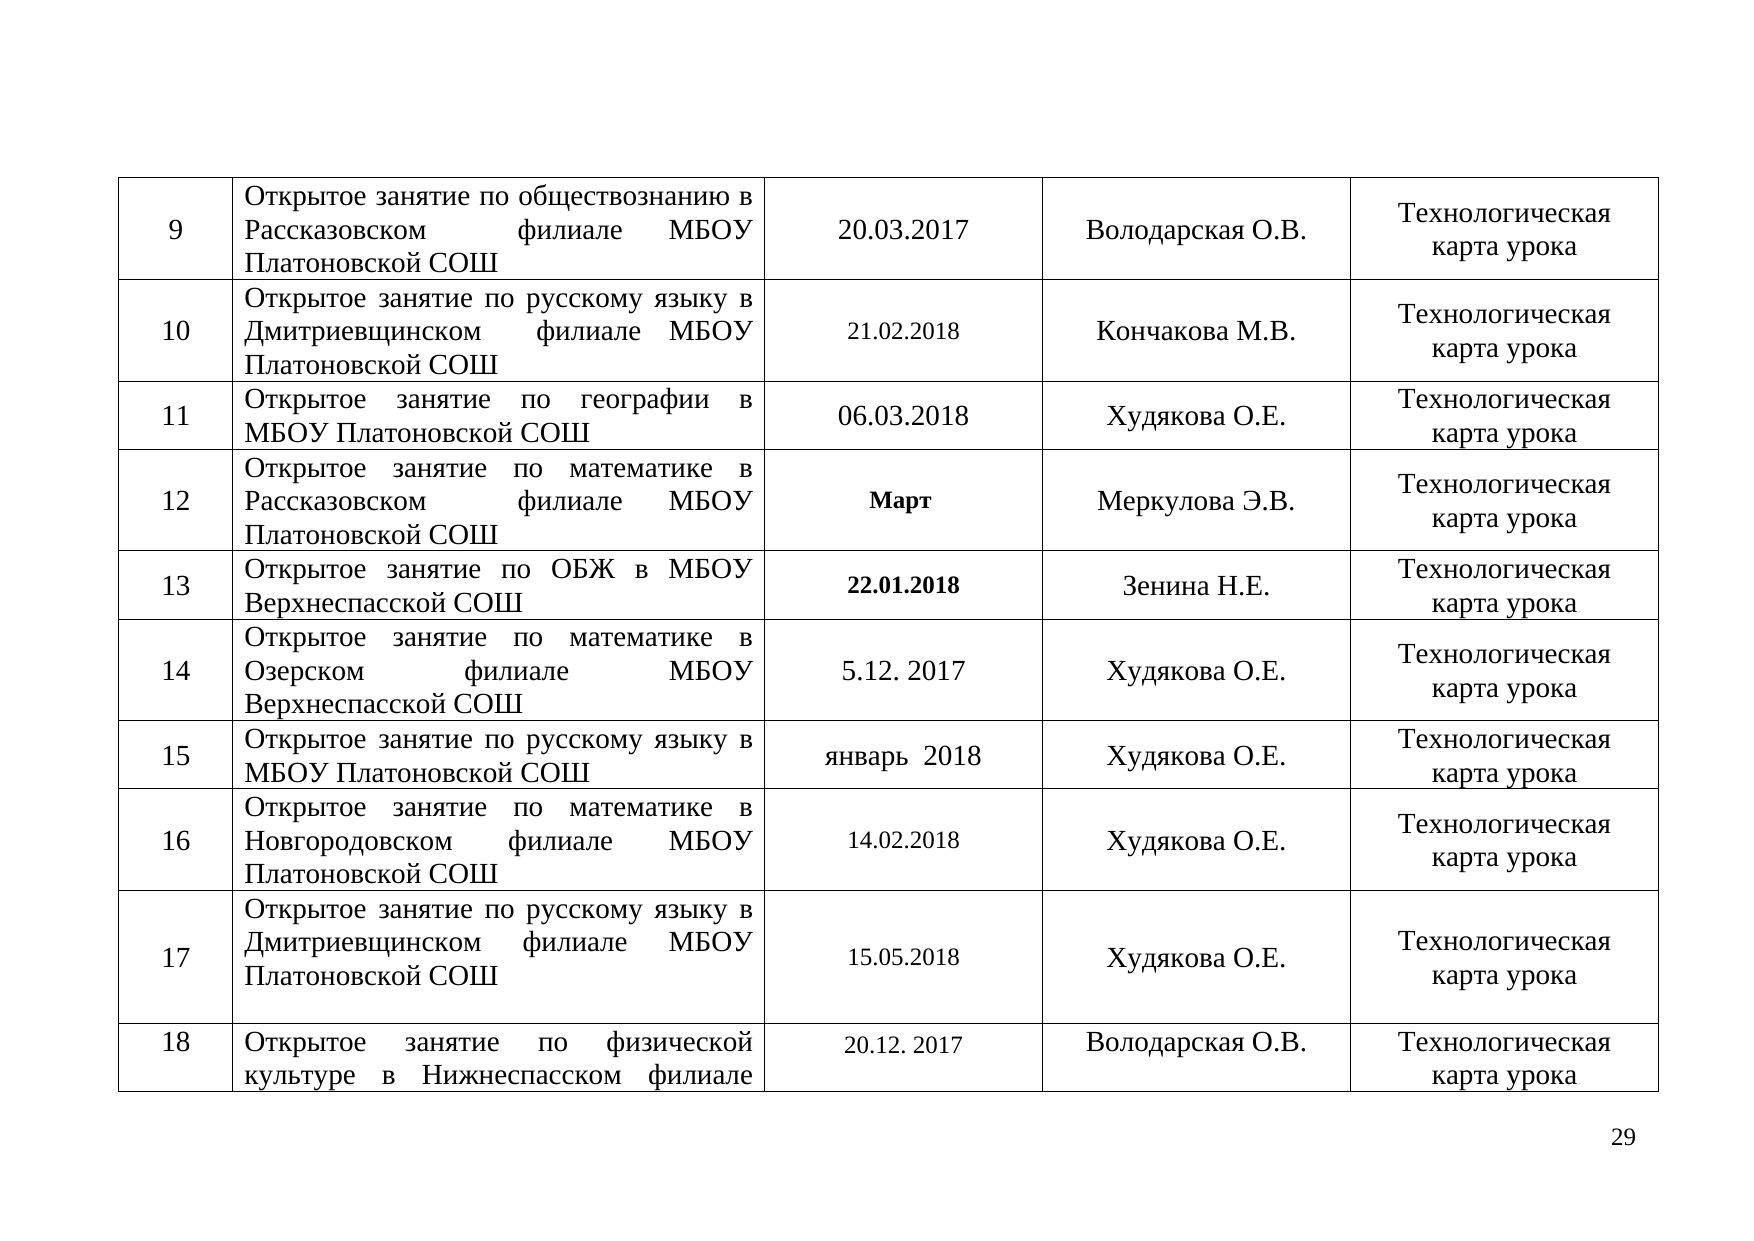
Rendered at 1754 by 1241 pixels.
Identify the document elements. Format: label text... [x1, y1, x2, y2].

table_cell Открытое занятие по обществознанию в Рассказовском филиале МБОУ Платоновской СОШ [233, 178, 764, 279]
table_cell 14.02.2018 [765, 789, 1042, 890]
table_cell Технологическая карта урока [1351, 382, 1658, 449]
table_cell Худякова О.Е. [1043, 620, 1350, 720]
table_cell Открытое занятие по русскому языку в МБОУ Платоновской СОШ [233, 721, 764, 788]
table_cell Технологическая карта урока [1351, 178, 1658, 279]
table_cell 14 [119, 620, 232, 720]
table_cell Технологическая карта урока [1351, 280, 1658, 381]
table_cell 21.02.2018 [765, 280, 1042, 381]
table_cell Володарская О.В. [1043, 178, 1350, 279]
table_cell январь 2018 [765, 721, 1042, 788]
table_cell Худякова О.Е. [1043, 382, 1350, 449]
table_cell 13 [119, 551, 232, 618]
table_cell Открытое занятие по математике в Новгородовском филиале МБОУ Платоновской СОШ [233, 789, 764, 890]
table_cell Открытое занятие по ОБЖ в МБОУ Верхнеспасской СОШ [233, 551, 764, 618]
table_cell 22.01.2018 [765, 551, 1042, 618]
table_cell 12 [119, 450, 232, 550]
table_cell 20.12. 2017 [765, 1024, 1042, 1091]
table_cell Технологическая карта урока [1351, 1024, 1658, 1091]
table_cell 10 [119, 280, 232, 381]
table_cell 17 [119, 891, 232, 1023]
table_cell 11 [119, 382, 232, 449]
table_cell Зенина Н.Е. [1043, 551, 1350, 618]
table_cell Технологическая карта урока [1351, 551, 1658, 618]
table_cell Открытое занятие по математике в Озерском филиале МБОУ Верхнеспасской СОШ [233, 620, 764, 720]
table_cell 18 [119, 1024, 232, 1091]
table_cell Технологическая карта урока [1351, 891, 1658, 1023]
table_cell Кончакова М.В. [1043, 280, 1350, 381]
table_cell 5.12. 2017 [765, 620, 1042, 720]
table_cell 15 [119, 721, 232, 788]
table_cell Худякова О.Е. [1043, 789, 1350, 890]
table_cell Володарская О.В. [1043, 1024, 1350, 1091]
table_cell Открытое занятие по географии в МБОУ Платоновской СОШ [233, 382, 764, 449]
table_cell Технологическая карта урока [1351, 789, 1658, 890]
table_cell Технологическая карта урока [1351, 620, 1658, 720]
table_cell 06.03.2018 [765, 382, 1042, 449]
table_cell 9 [119, 178, 232, 279]
table_cell 15.05.2018 [765, 891, 1042, 1023]
table_cell 16 [119, 789, 232, 890]
table_cell Открытое занятие по русскому языку в Дмитриевщинском филиале МБОУ Платоновской СОШ [233, 891, 764, 1023]
table_cell Худякова О.Е. [1043, 721, 1350, 788]
table_cell Технологическая карта урока [1351, 721, 1658, 788]
table_cell Открытое занятие по русскому языку в Дмитриевщинском филиале МБОУ Платоновской СОШ [233, 280, 764, 381]
table_cell Открытое занятие по математике в Рассказовском филиале МБОУ Платоновской СОШ [233, 450, 764, 550]
table_cell Март [765, 450, 1042, 550]
table_cell Меркулова Э.В. [1043, 450, 1350, 550]
table_cell Технологическая карта урока [1351, 450, 1658, 550]
table_cell 20.03.2017 [765, 178, 1042, 279]
table_cell Открытое занятие по физической культуре в Нижнеспасском филиале [233, 1024, 764, 1091]
table_cell Худякова О.Е. [1043, 891, 1350, 1023]
